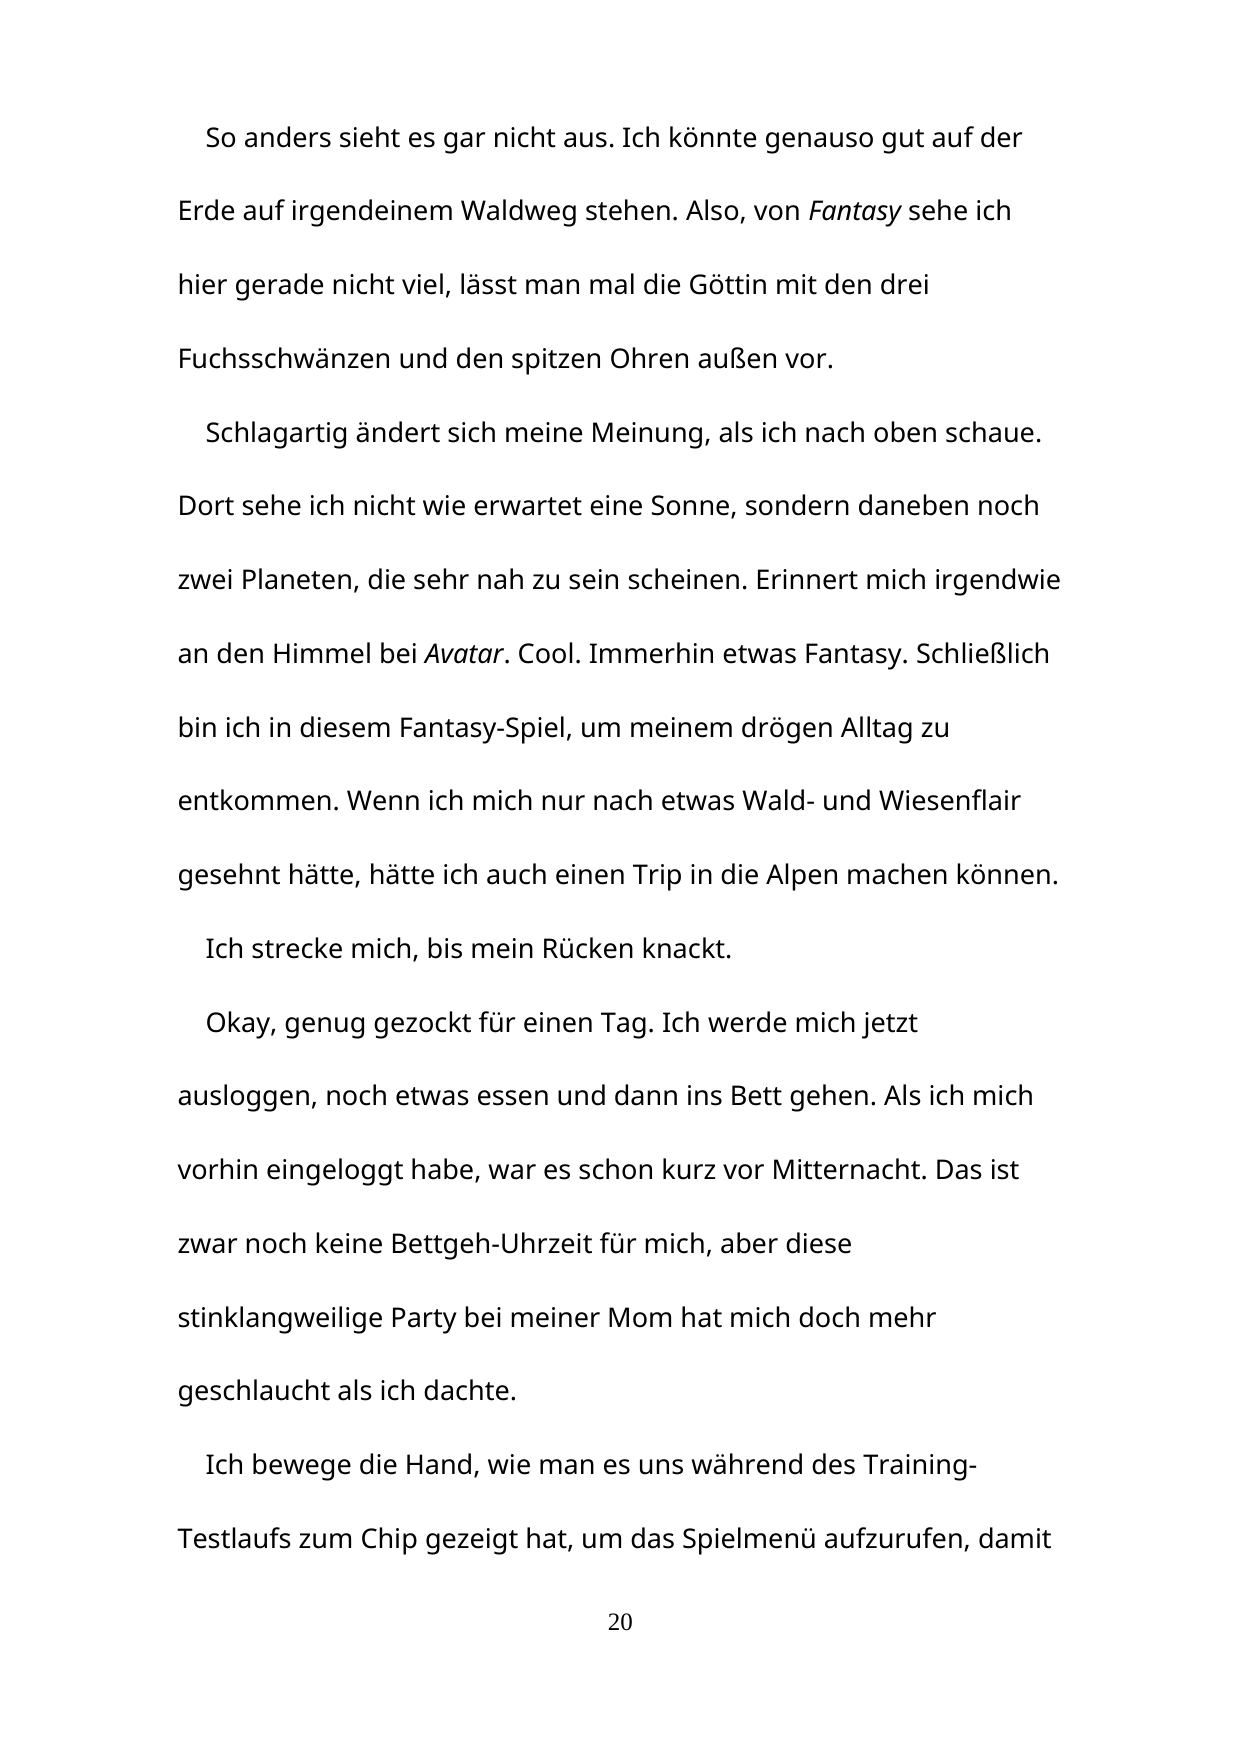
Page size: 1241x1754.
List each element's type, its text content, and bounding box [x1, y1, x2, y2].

text Okay, genug gezockt für einen Tag. Ich werde mich jetzt ausloggen, noch etwas essen und dann ins Bett gehen. Als ich mich vorhin eingeloggt habe, war es schon kurz vor Mitternacht. Das ist zwar noch keine Bettgeh-Uhrzeit für mich, aber diese stinklangweilige Party bei meiner Mom hat mich doch mehr geschlaucht als ich dachte. [177, 1003, 1063, 1409]
text Ich bewege die Hand, wie man es uns während des Training-Testlaufs zum Chip gezeigt hat, um das Spielmenü aufzurufen, damit [177, 1446, 1063, 1556]
text Schlagartig ändert sich meine Meinung, als ich nach oben schaue. Dort sehe ich nicht wie erwartet eine Sonne, sondern daneben noch zwei Planeten, die sehr nah zu sein scheinen. Erinnert mich irgendwie an den Himmel bei Avatar. Cool. Immerhin etwas Fantasy. Schließlich bin ich in diesem Fantasy-Spiel, um meinem drögen Alltag zu entkommen. Wenn ich mich nur nach etwas Wald- und Wiesenflair gesehnt hätte, hätte ich auch einen Trip in die Alpen machen können. [177, 413, 1063, 892]
text Ich strecke mich, bis mein Rücken knackt. [177, 929, 1063, 966]
text So anders sieht es gar nicht aus. Ich könnte genauso gut auf der Erde auf irgendeinem Waldweg stehen. Also, von Fantasy sehe ich hier gerade nicht viel, lässt man mal die Göttin mit den drei Fuchsschwänzen und den spitzen Ohren außen vor. [177, 118, 1063, 376]
